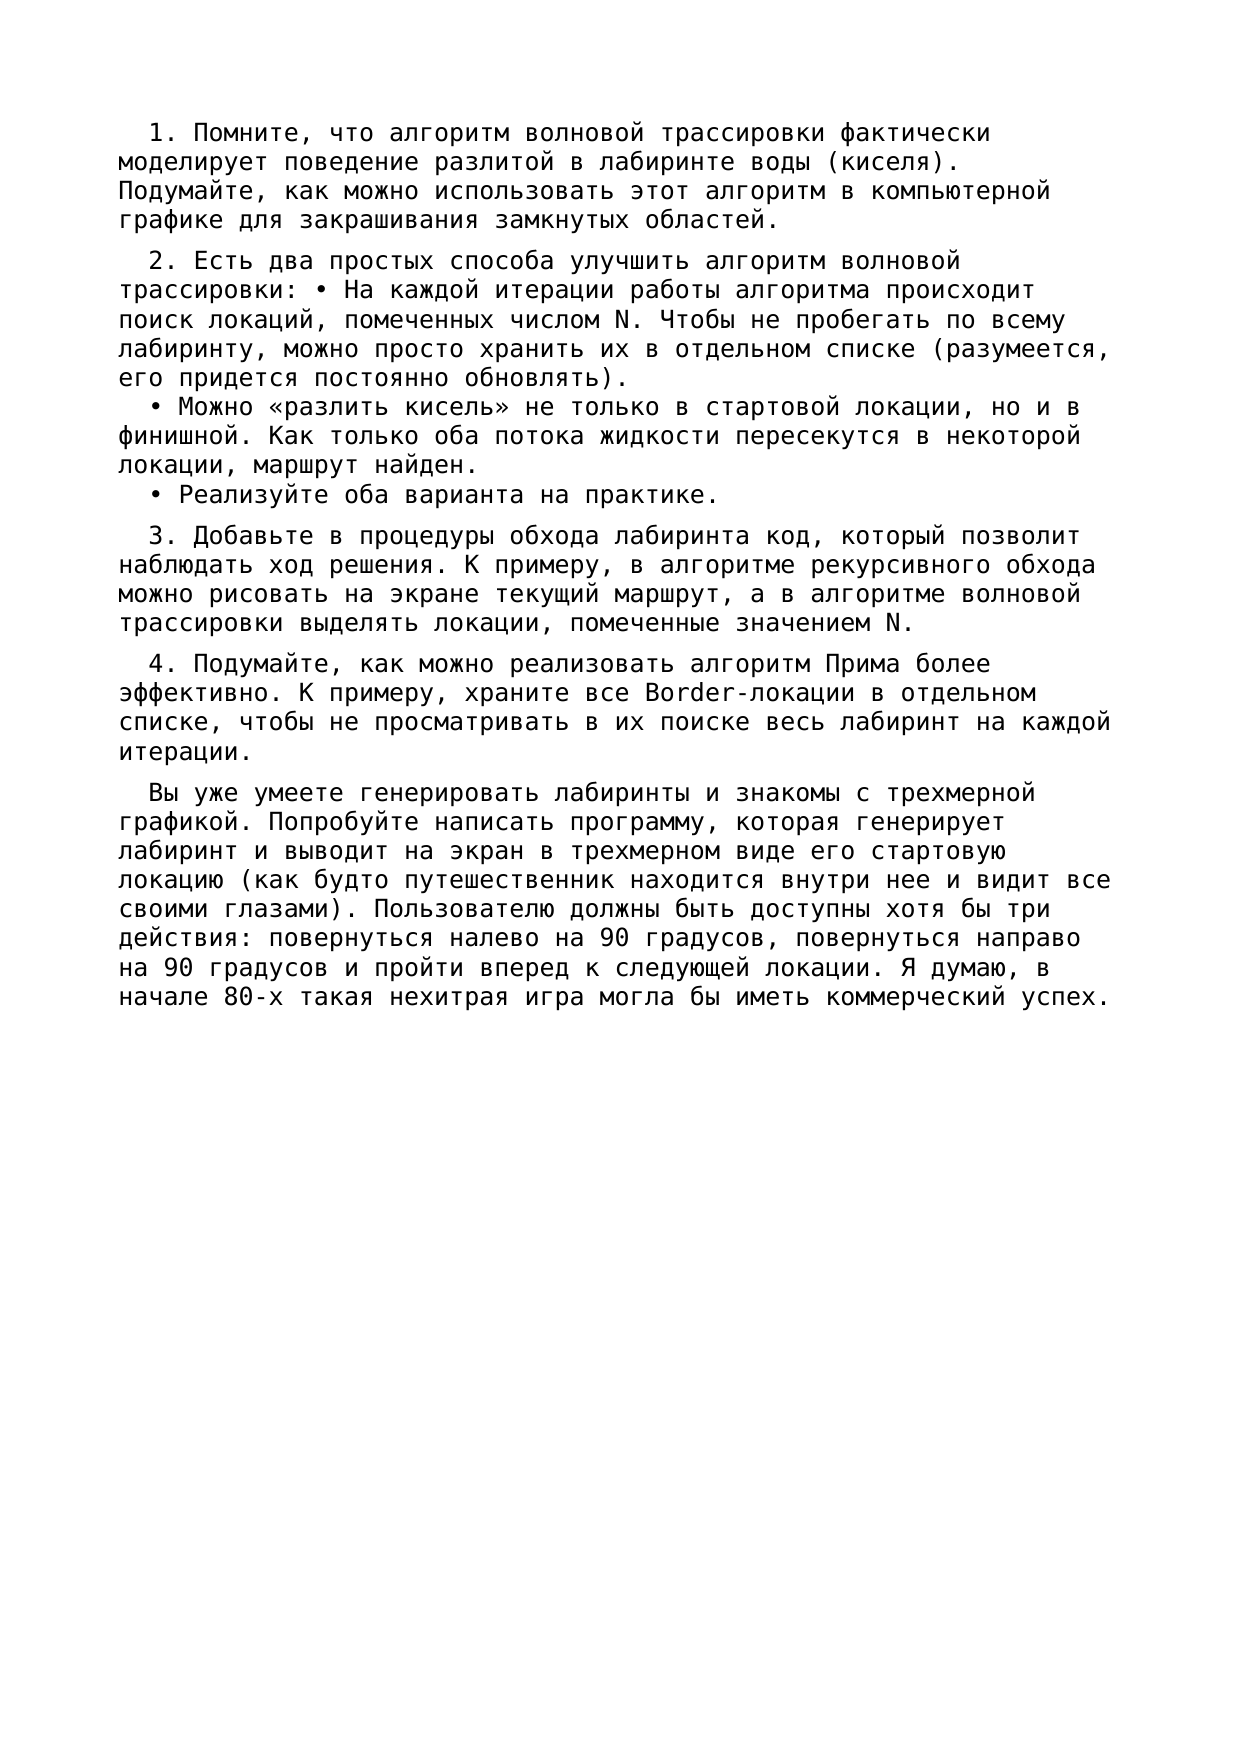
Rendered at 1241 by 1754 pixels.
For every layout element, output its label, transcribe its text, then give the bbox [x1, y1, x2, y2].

text Вы уже умеете генерировать лабиринты и знакомы с трехмерной графикой. Попробуйте написать программу, которая генерирует лабиринт и выводит на экран в трехмерном виде его стартовую локацию (как будто путешественник находится внутри нее и видит все своими глазами). Пользователю должны быть доступны хотя бы три действия: повернуться налево на 90 градусов, повернуться направо на 90 градусов и пройти вперед к следующей локации. Я думаю, в начале 80-х такая нехитрая игра могла бы иметь коммерческий успех. [118, 778, 1122, 1040]
text 4. Подумайте, как можно реализовать алгоритм Прима более эффективно. К примеру, храните все Border-локации в отдельном списке, чтобы не просматривать в их поиске весь лабиринт на каждой итерации. [118, 649, 1122, 766]
text 2. Есть два простых способа улучшить алгоритм волновой трассировки: • На каждой итерации работы алгоритма происходит поиск локаций, помеченных числом N. Чтобы не пробегать по всему лабиринту, можно просто хранить их в отдельном списке (разумеется, его придется постоянно обновлять). • Можно «разлить кисель» не только в стартовой локации, но и в финишной. Как только оба потока жидкости пересекутся в некоторой локации, маршрут найден. • Реализуйте оба варианта на практике. [118, 247, 1122, 509]
text 1. Помните, что алгоритм волновой трассировки фактически моделирует поведение разлитой в лабиринте воды (киселя). Подумайте, как можно использовать этот алгоритм в компьютерной графике для закрашивания замкнутых областей. [118, 118, 1122, 235]
text 3. Добавьте в процедуры обхода лабиринта код, который позволит наблюдать ход решения. К примеру, в алгоритме рекурсивного обхода можно рисовать на экране текущий маршрут, а в алгоритме волновой трассировки выделять локации, помеченные значением N. [118, 521, 1122, 637]
